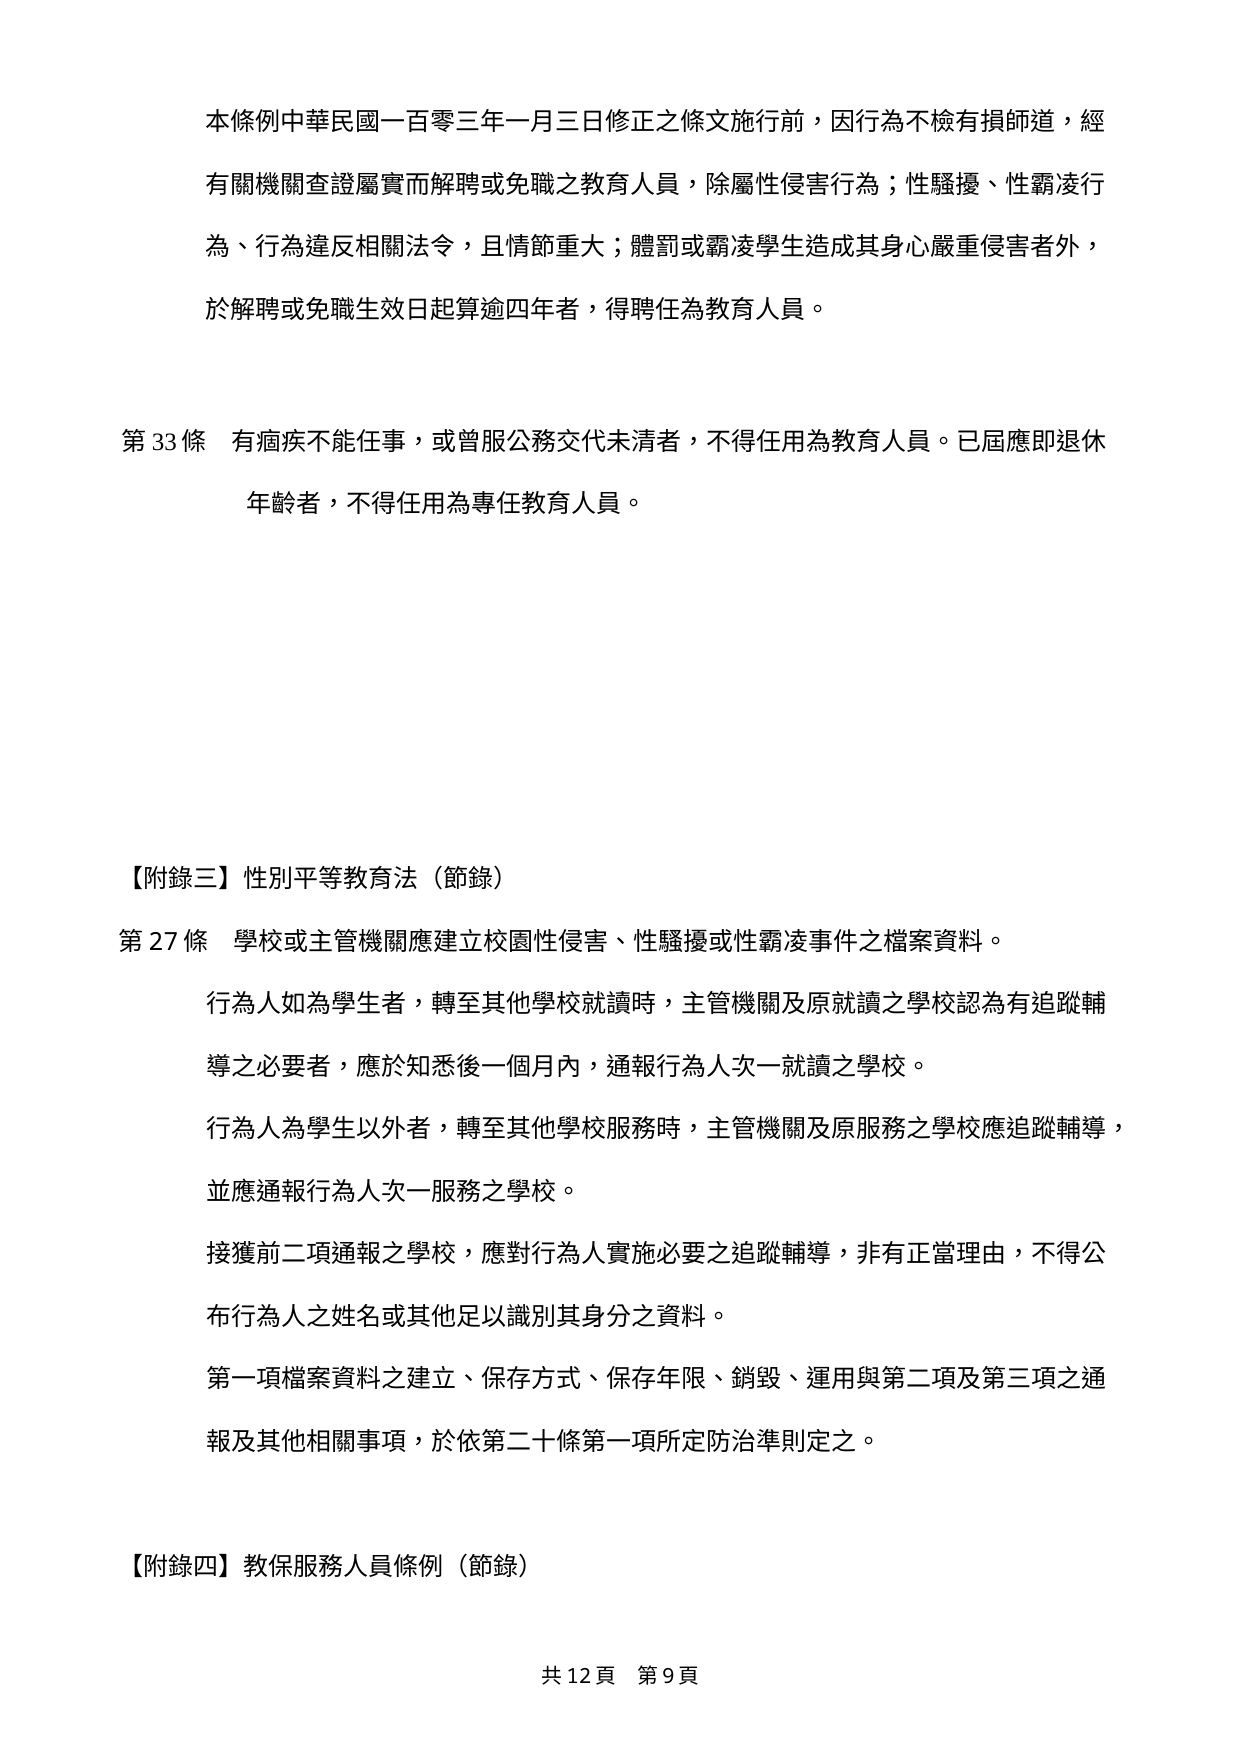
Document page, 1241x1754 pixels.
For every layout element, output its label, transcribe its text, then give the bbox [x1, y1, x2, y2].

text 行為人為學生以外者，轉至其他學校服務時，主管機關及原服務之學校應追蹤輔導，並應通報行為人次一服務之學校。 [207, 1085, 1122, 1210]
text 【附錄三】性別平等教育法（節錄） [118, 835, 1122, 897]
text 第一項檔案資料之建立、保存方式、保存年限、銷毀、運用與第二項及第三項之通報及其他相關事項，於依第二十條第一項所定防治準則定之。 [207, 1335, 1122, 1460]
text 接獲前二項通報之學校，應對行為人實施必要之追蹤輔導，非有正當理由，不得公布行為人之姓名或其他足以識別其身分之資料。 [207, 1210, 1122, 1335]
text 第33條 有痼疾不能任事，或曾服公務交代未清者，不得任用為教育人員。已屆應即退休年齡者，不得任用為專任教育人員。 [122, 397, 1122, 522]
text 行為人如為學生者，轉至其他學校就讀時，主管機關及原就讀之學校認為有追蹤輔導之必要者，應於知悉後一個月內，通報行為人次一就讀之學校。 [207, 960, 1122, 1085]
text 第27條 學校或主管機關應建立校園性侵害、性騷擾或性霸凌事件之檔案資料。 [118, 897, 1122, 960]
text 本條例中華民國一百零三年一月三日修正之條文施行前，因行為不檢有損師道，經有關機關查證屬實而解聘或免職之教育人員，除屬性侵害行為；性騷擾、性霸凌行為、行為違反相關法令，且情節重大；體罰或霸凌學生造成其身心嚴重侵害者外，於解聘或免職生效日起算逾四年者，得聘任為教育人員。 [206, 78, 1122, 328]
text 【附錄四】教保服務人員條例（節錄） [118, 1522, 1122, 1585]
